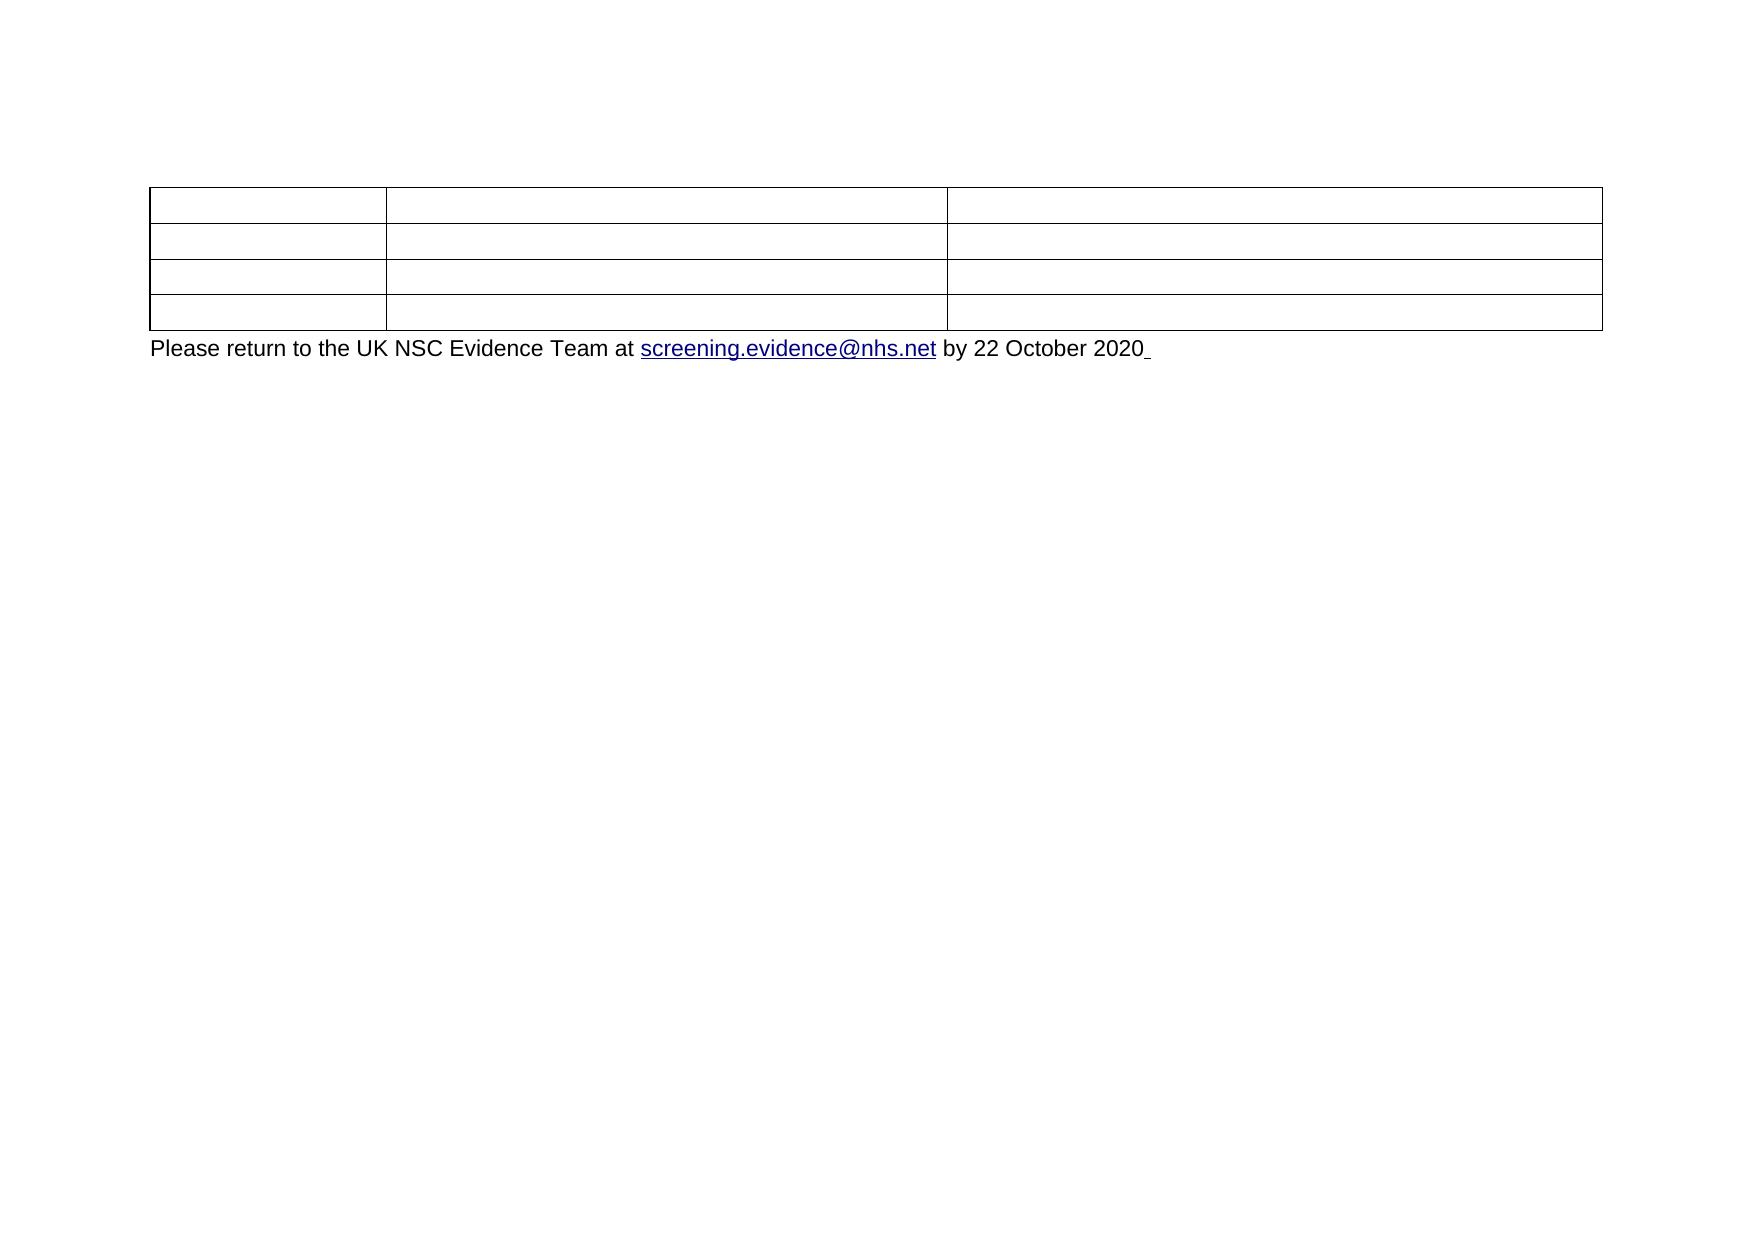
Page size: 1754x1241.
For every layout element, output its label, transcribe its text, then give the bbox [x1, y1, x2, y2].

table_cell [151, 224, 386, 259]
table_cell [948, 260, 1602, 294]
table_cell [387, 188, 947, 223]
table_cell [387, 224, 947, 259]
table_cell [387, 295, 947, 330]
table_cell [948, 224, 1602, 259]
table_cell [151, 260, 386, 294]
table_cell [387, 260, 947, 294]
table_cell [151, 188, 386, 223]
table_cell [151, 295, 386, 330]
table_cell [948, 188, 1602, 223]
table_cell [948, 295, 1602, 330]
text Please return to the UK NSC Evidence Team at screening.evidence@nhs.net by 22 October 2020 [150, 335, 1604, 362]
